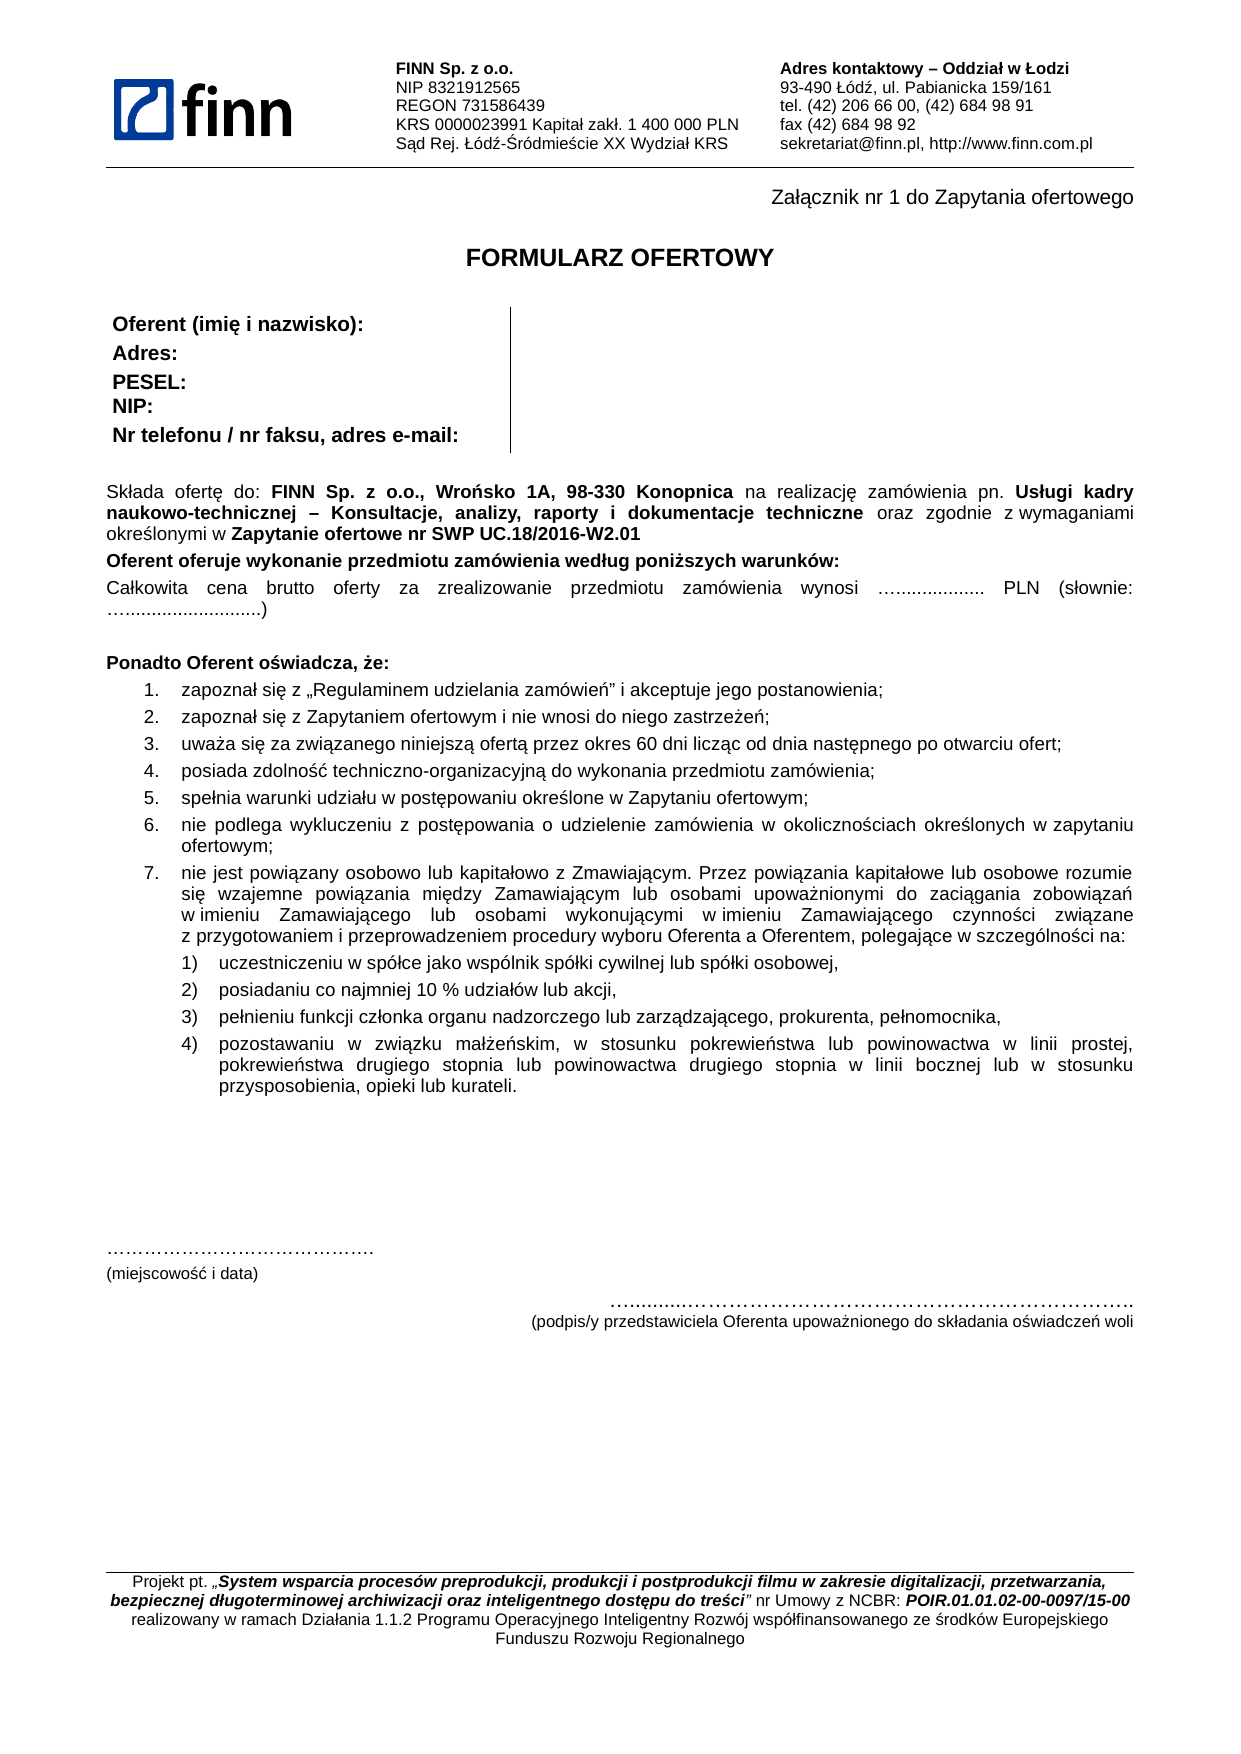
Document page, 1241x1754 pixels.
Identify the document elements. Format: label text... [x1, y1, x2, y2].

list posiada zdolność techniczno-organizacyjną do wykonania przedmiotu zamówienia; [144, 761, 1134, 782]
list zapoznał się z „Regulaminem udzielania zamówień” i akceptuje jego postanowienia; [144, 679, 1134, 701]
list zapoznał się z Zapytaniem ofertowym i nie wnosi do niego zastrzeżeń; [144, 707, 1134, 728]
text Załącznik nr 1 do Zapytania ofertowego [106, 186, 1134, 209]
list uważa się za związanego niniejszą ofertą przez okres 60 dni licząc od dnia następnego po otwarciu ofert; [144, 733, 1134, 754]
list pełnieniu funkcji członka organu nadzorczego lub zarządzającego, prokurenta, pełnomocnika, [181, 1007, 1134, 1028]
list spełnia warunki udziału w postępowaniu określone w Zapytaniu ofertowym; [144, 787, 1134, 808]
text (podpis/y przedstawiciela Oferenta upoważnionego do składania oświadczeń woli [106, 1312, 1134, 1331]
table_header Oferent (imię i nazwisko): Adres: PESEL: NIP: Nr telefonu / nr faksu, adres e-mail: [106, 307, 510, 452]
table_header [511, 307, 1134, 452]
list nie podlega wykluczeniu z postępowania o udzielenie zamówienia w okolicznościach określonych w zapytaniu ofertowym; [144, 814, 1134, 857]
text …..........……………………………………………………….. [106, 1289, 1134, 1312]
text Składa ofertę do: FINN Sp. z o.o., Wrońsko 1A, 98-330 Konopnica na realizację zamówienia pn. Usługi kadry naukowo-technicznej – Konsultacje, analizy, raporty i dokumentacje techniczne oraz zgodnie z wymaganiami określonymi w Zapytanie ofertowe nr SWP UC.18/2016-W2.01 [106, 482, 1134, 545]
list pozostawaniu w związku małżeńskim, w stosunku pokrewieństwa lub powinowactwa w linii prostej, pokrewieństwa drugiego stopnia lub powinowactwa drugiego stopnia w linii bocznej lub w stosunku przysposobienia, opieki lub kurateli. [181, 1033, 1134, 1097]
text (miejscowość i data) [106, 1264, 1134, 1283]
text Oferent oferuje wykonanie przedmiotu zamówienia według poniższych warunków: [106, 551, 1134, 572]
list nie jest powiązany osobowo lub kapitałowo z Zmawiającym. Przez powiązania kapitałowe lub osobowe rozumie się wzajemne powiązania między Zamawiającym lub osobami upoważnionymi do zaciągania zobowiązań w imieniu Zamawiającego lub osobami wykonującymi w imieniu Zamawiającego czynności związane z przygotowaniem i przeprowadzeniem procedury wyboru Oferenta a Oferentem, polegające w szczególności na: [144, 862, 1134, 947]
text FORMULARZ OFERTOWY [106, 244, 1134, 272]
text ……………………………………. [106, 1237, 1134, 1258]
list posiadaniu co najmniej 10 % udziałów lub akcji, [181, 979, 1134, 1001]
picture [106, 63, 303, 149]
list uczestniczeniu w spółce jako wspólnik spółki cywilnej lub spółki osobowej, [181, 953, 1134, 974]
text Całkowita cena brutto oferty za zrealizowanie przedmiotu zamówienia wynosi …................. PLN (słownie: …..........................) [106, 578, 1134, 620]
text Ponadto Oferent oświadcza, że: [106, 653, 1134, 674]
